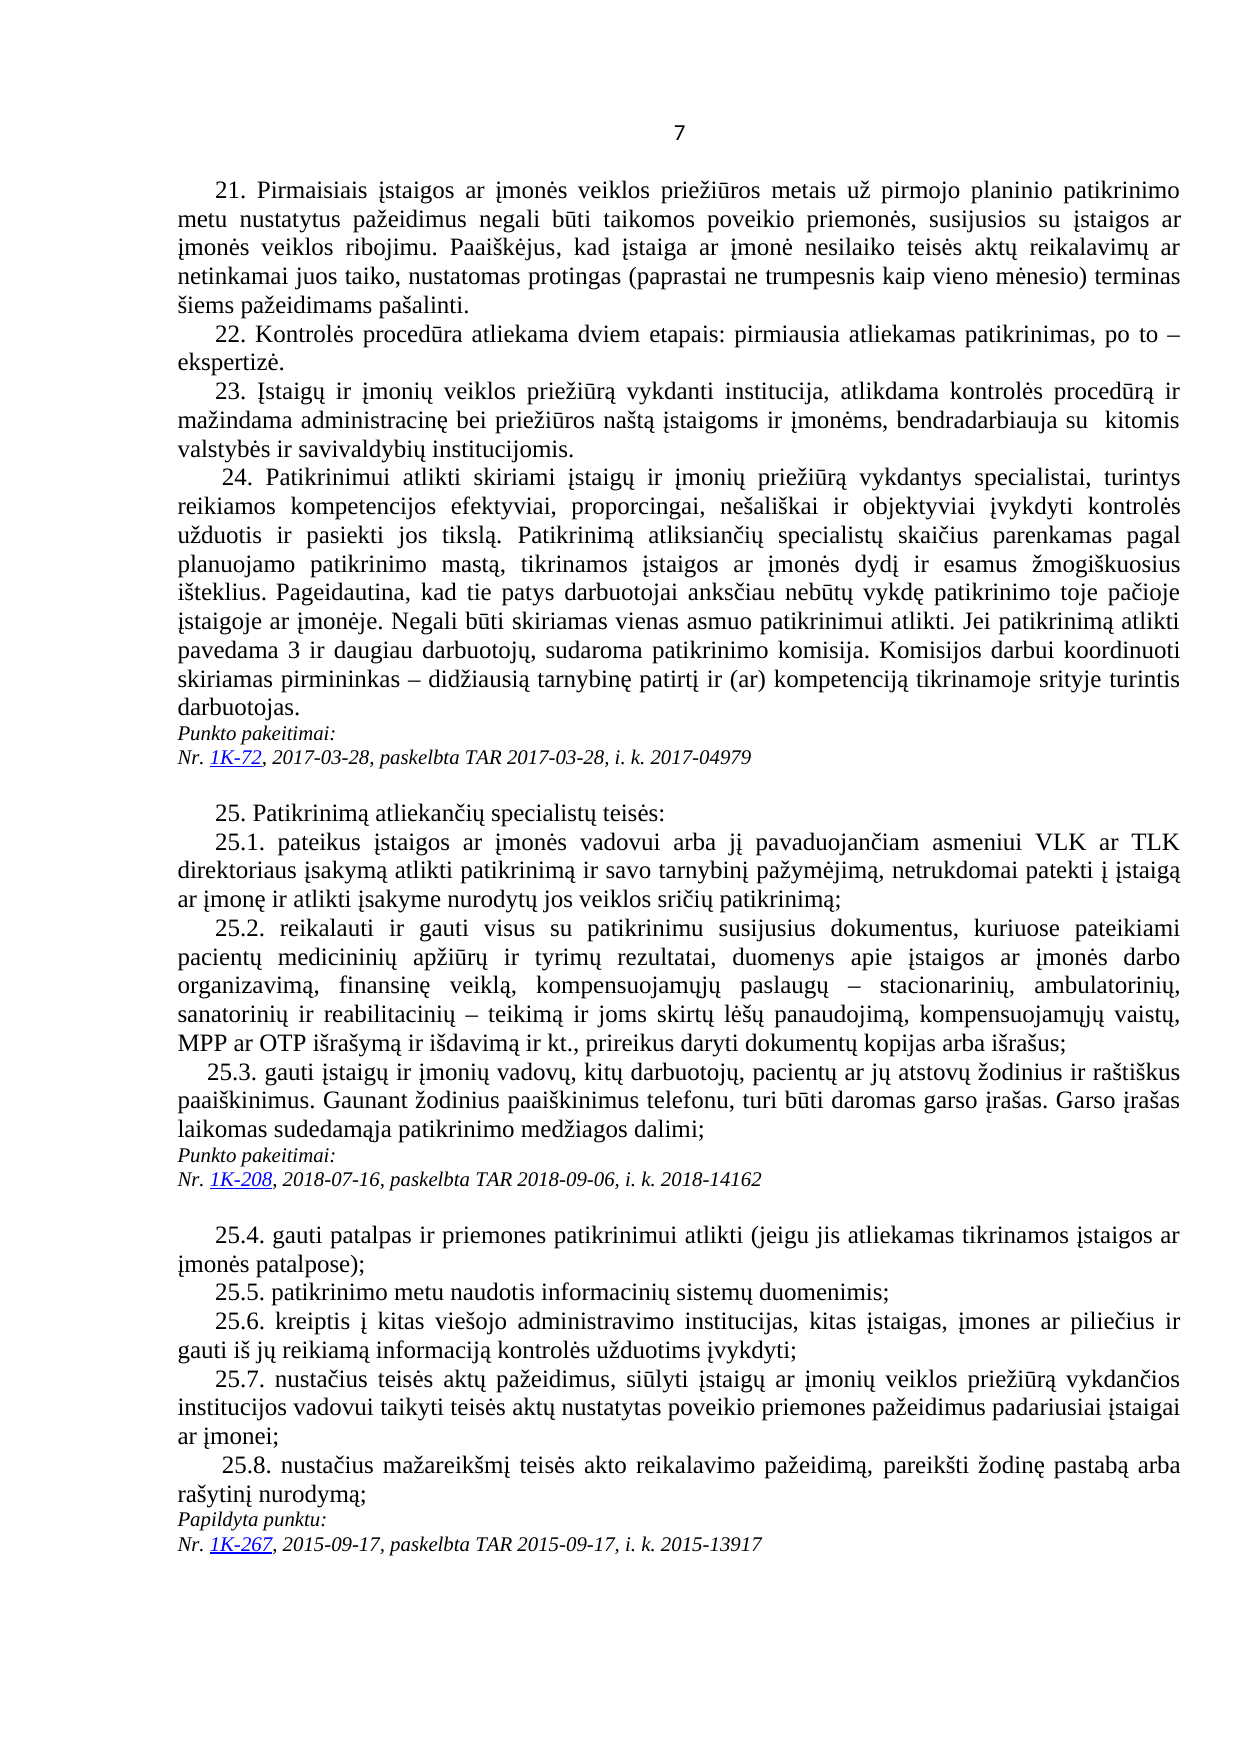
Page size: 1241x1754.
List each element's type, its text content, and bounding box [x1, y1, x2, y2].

text 25. Patikrinimą atliekančių specialistų teisės: [177, 798, 1181, 827]
text 25.6. kreiptis į kitas viešojo administravimo institucijas, kitas įstaigas, įmones ar piliečius ir gauti iš jų reikiamą informaciją kontrolės užduotims įvykdyti; [177, 1306, 1181, 1364]
text 25.3. gauti įstaigų ir įmonių vadovų, kitų darbuotojų, pacientų ar jų atstovų žodinius ir raštiškus paaiškinimus. Gaunant žodinius paaiškinimus telefonu, turi būti daromas garso įrašas. Garso įrašas laikomas sudedamąja patikrinimo medžiagos dalimi; [177, 1057, 1181, 1143]
text Nr. 1K-72, 2017-03-28, paskelbta TAR 2017-03-28, i. k. 2017-04979 [177, 745, 1181, 769]
text 23. Įstaigų ir įmonių veiklos priežiūrą vykdanti institucija, atlikdama kontrolės procedūrą ir mažindama administracinę bei priežiūros naštą įstaigoms ir įmonėms, bendradarbiauja su kitomis valstybės ir savivaldybių institucijomis. [177, 376, 1181, 462]
text 22. Kontrolės procedūra atliekama dviem etapais: pirmiausia atliekamas patikrinimas, po to – ekspertizė. [177, 319, 1181, 376]
text 25.5. patikrinimo metu naudotis informacinių sistemų duomenimis; [177, 1277, 1181, 1306]
text 25.1. pateikus įstaigos ar įmonės vadovui arba jį pavaduojančiam asmeniui VLK ar TLK direktoriaus įsakymą atlikti patikrinimą ir savo tarnybinį pažymėjimą, netrukdomai patekti į įstaigą ar įmonę ir atlikti įsakyme nurodytų jos veiklos sričių patikrinimą; [177, 827, 1181, 913]
text 24. Patikrinimui atlikti skiriami įstaigų ir įmonių priežiūrą vykdantys specialistai, turintys reikiamos kompetencijos efektyviai, proporcingai, nešališkai ir objektyviai įvykdyti kontrolės užduotis ir pasiekti jos tikslą. Patikrinimą atliksiančių specialistų skaičius parenkamas pagal planuojamo patikrinimo mastą, tikrinamos įstaigos ar įmonės dydį ir esamus žmogiškuosius išteklius. Pageidautina, kad tie patys darbuotojai anksčiau nebūtų vykdę patikrinimo toje pačioje įstaigoje ar įmonėje. Negali būti skiriamas vienas asmuo patikrinimui atlikti. Jei patikrinimą atlikti pavedama 3 ir daugiau darbuotojų, sudaroma patikrinimo komisija. Komisijos darbui koordinuoti skiriamas pirmininkas – didžiausią tarnybinę patirtį ir (ar) kompetenciją tikrinamoje srityje turintis darbuotojas. [177, 462, 1181, 721]
text Nr. 1K-267, 2015-09-17, paskelbta TAR 2015-09-17, i. k. 2015-13917 [177, 1531, 1181, 1556]
text 25.7. nustačius teisės aktų pažeidimus, siūlyti įstaigų ar įmonių veiklos priežiūrą vykdančios institucijos vadovui taikyti teisės aktų nustatytas poveikio priemones pažeidimus padariusiai įstaigai ar įmonei; [177, 1364, 1181, 1450]
text 25.4. gauti patalpas ir priemones patikrinimui atlikti (jeigu jis atliekamas tikrinamos įstaigos ar įmonės patalpose); [177, 1220, 1181, 1277]
text Papildyta punktu: [177, 1507, 1181, 1531]
text Punkto pakeitimai: [177, 1143, 1181, 1167]
text Punkto pakeitimai: [177, 721, 1181, 745]
text 25.8. nustačius mažareikšmį teisės akto reikalavimo pažeidimą, pareikšti žodinę pastabą arba rašytinį nurodymą; [177, 1450, 1181, 1507]
text Nr. 1K-208, 2018-07-16, paskelbta TAR 2018-09-06, i. k. 2018-14162 [177, 1167, 1181, 1191]
text 25.2. reikalauti ir gauti visus su patikrinimu susijusius dokumentus, kuriuose pateikiami pacientų medicininių apžiūrų ir tyrimų rezultatai, duomenys apie įstaigos ar įmonės darbo organizavimą, finansinę veiklą, kompensuojamųjų paslaugų – stacionarinių, ambulatorinių, sanatorinių ir reabilitacinių – teikimą ir joms skirtų lėšų panaudojimą, kompensuojamųjų vaistų, MPP ar OTP išrašymą ir išdavimą ir kt., prireikus daryti dokumentų kopijas arba išrašus; [177, 913, 1181, 1057]
text 21. Pirmaisiais įstaigos ar įmonės veiklos priežiūros metais už pirmojo planinio patikrinimo metu nustatytus pažeidimus negali būti taikomos poveikio priemonės, susijusios su įstaigos ar įmonės veiklos ribojimu. Paaiškėjus, kad įstaiga ar įmonė nesilaiko teisės aktų reikalavimų ar netinkamai juos taiko, nustatomas protingas (paprastai ne trumpesnis kaip vieno mėnesio) terminas šiems pažeidimams pašalinti. [177, 175, 1181, 319]
